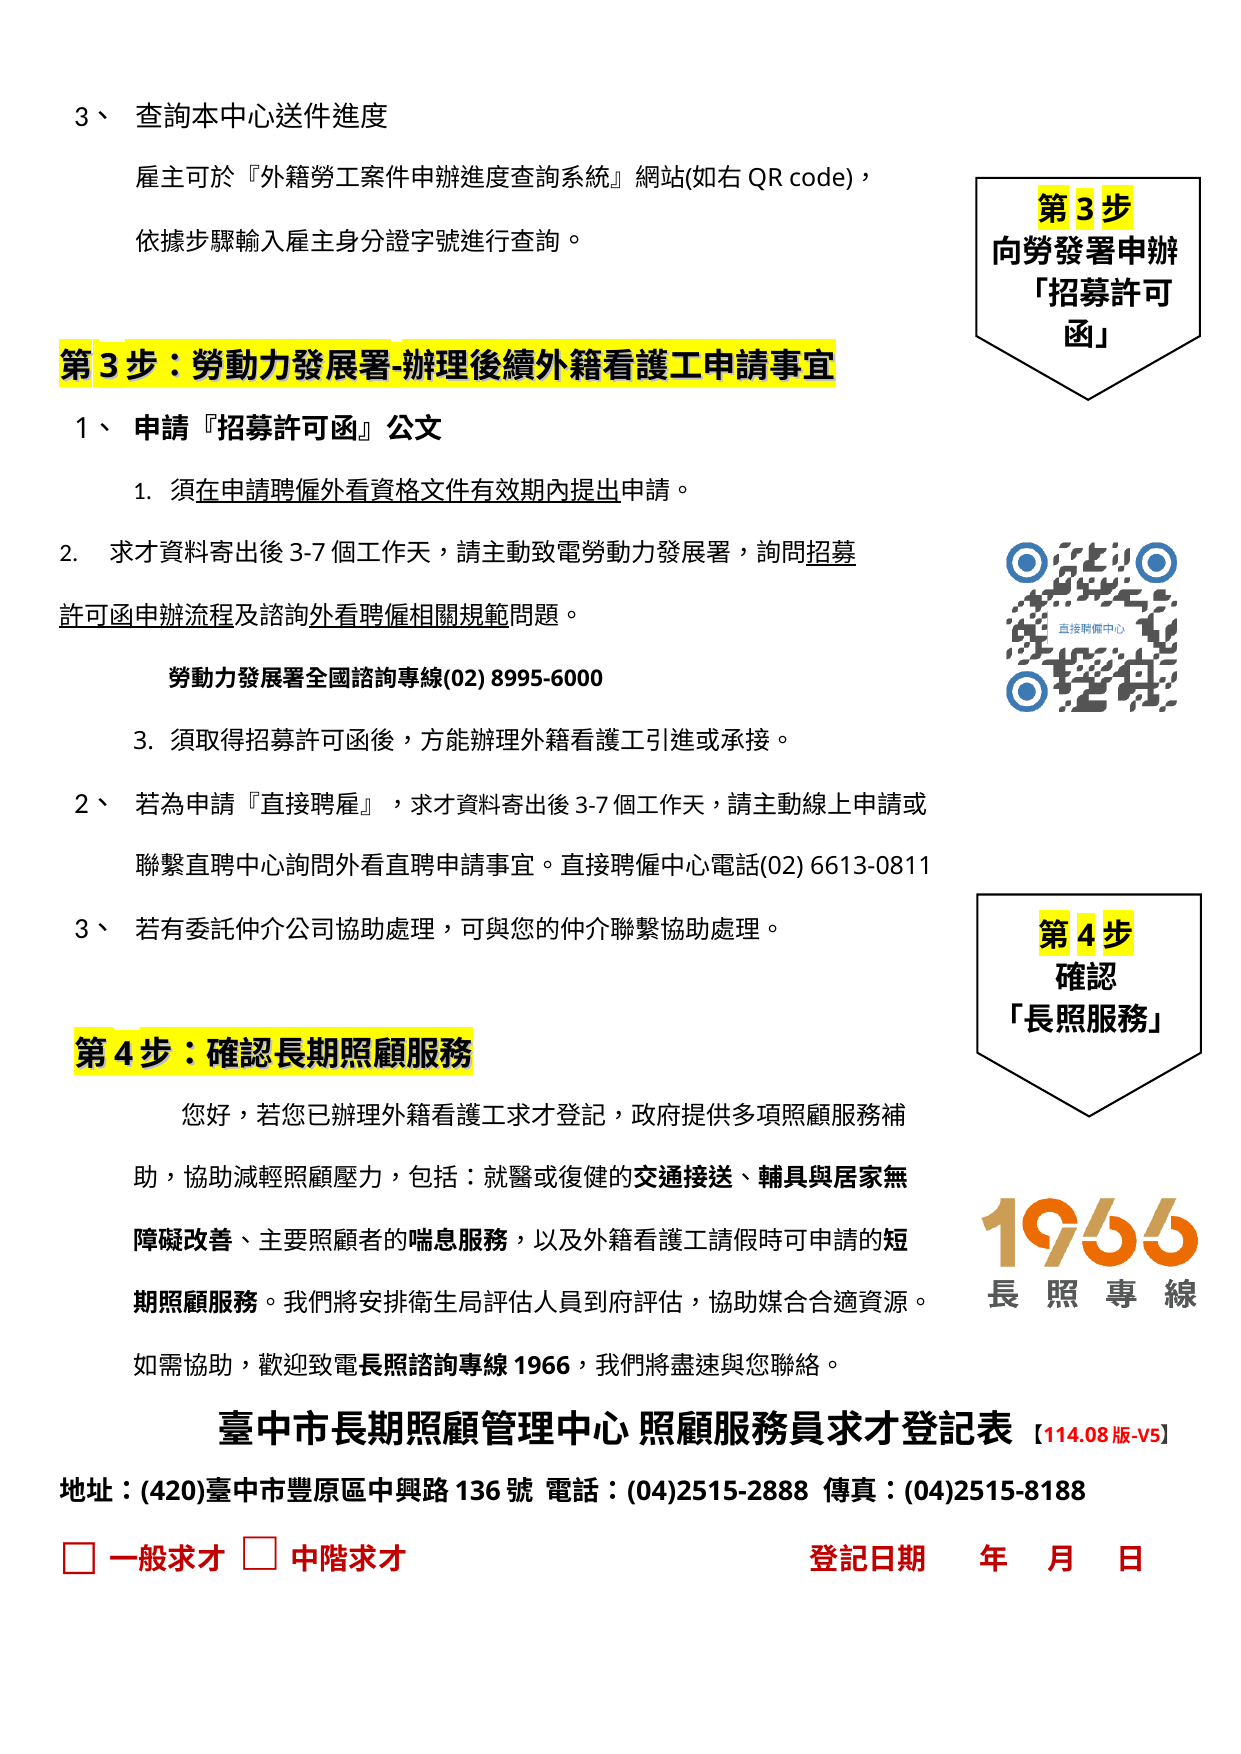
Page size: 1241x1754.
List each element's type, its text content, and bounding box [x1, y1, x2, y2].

list 若為申請『直接聘雇』，求才資料寄出後3-7個工作天，請主動線上申請或聯繫直聘中心詢問外看直聘申請事宜。直接聘僱中心電話(02) 6613-0811 [74, 759, 945, 884]
list 若有委託仲介公司協助處理，可與您的仲介聯繫協助處理。 [74, 884, 1172, 947]
text [1154, 634, 1181, 697]
list 須在申請聘僱外看資格文件有效期內提出申請。 [133, 447, 1181, 509]
text □ 一般求才 □ 中階求才 登記日期 年 月 日 [59, 1509, 1181, 1572]
text [1120, 349, 1181, 384]
text 第4步：確認長期照顧服務 [74, 1009, 1007, 1072]
list 查詢本中心送件進度 [74, 72, 886, 134]
text 地址：(420)臺中市豐原區中興路136號 電話：(04)2515-2888 傳真：(04)2515-8188 [59, 1447, 1181, 1509]
list 須取得招募許可函後，方能辦理外籍看護工引進或承接。 [133, 697, 1181, 759]
text 雇主可於『外籍勞工案件申辦進度查詢系統』網站(如右QR code)，依據步驟輸入雇主身分證字號進行查詢。 [135, 134, 886, 259]
list 申請『招募許可函』公文 [74, 384, 1181, 447]
list 求才資料寄出後3-7個工作天，請主動致電勞動力發展署，詢問招募許可函申辦流程及諮詢外看聘僱相關規範問題。 [59, 509, 871, 634]
text 勞動力發展署全國諮詢專線(02) 8995-6000 [133, 634, 1159, 697]
text 臺中市長期照顧管理中心 照顧服務員求才登記表 【114.08版-V5】 [59, 1384, 1184, 1447]
text 第3步：勞動力發展署-辦理後續外籍看護工申請事宜 [59, 322, 1056, 384]
text 您好，若您已辦理外籍看護工求才登記，政府提供多項照顧服務補助，協助減輕照顧壓力，包括：就醫或復健的交通接送、輔具與居家無障礙改善、主要照顧者的喘息服務，以及外籍看護工請假時可申請的短期照顧服務。我們將安排衛生局評估人員到府評估，協助媒合合適資源。如需協助，歡迎致電長照諮詢專線1966，我們將盡速與您聯絡。 [133, 1072, 931, 1384]
